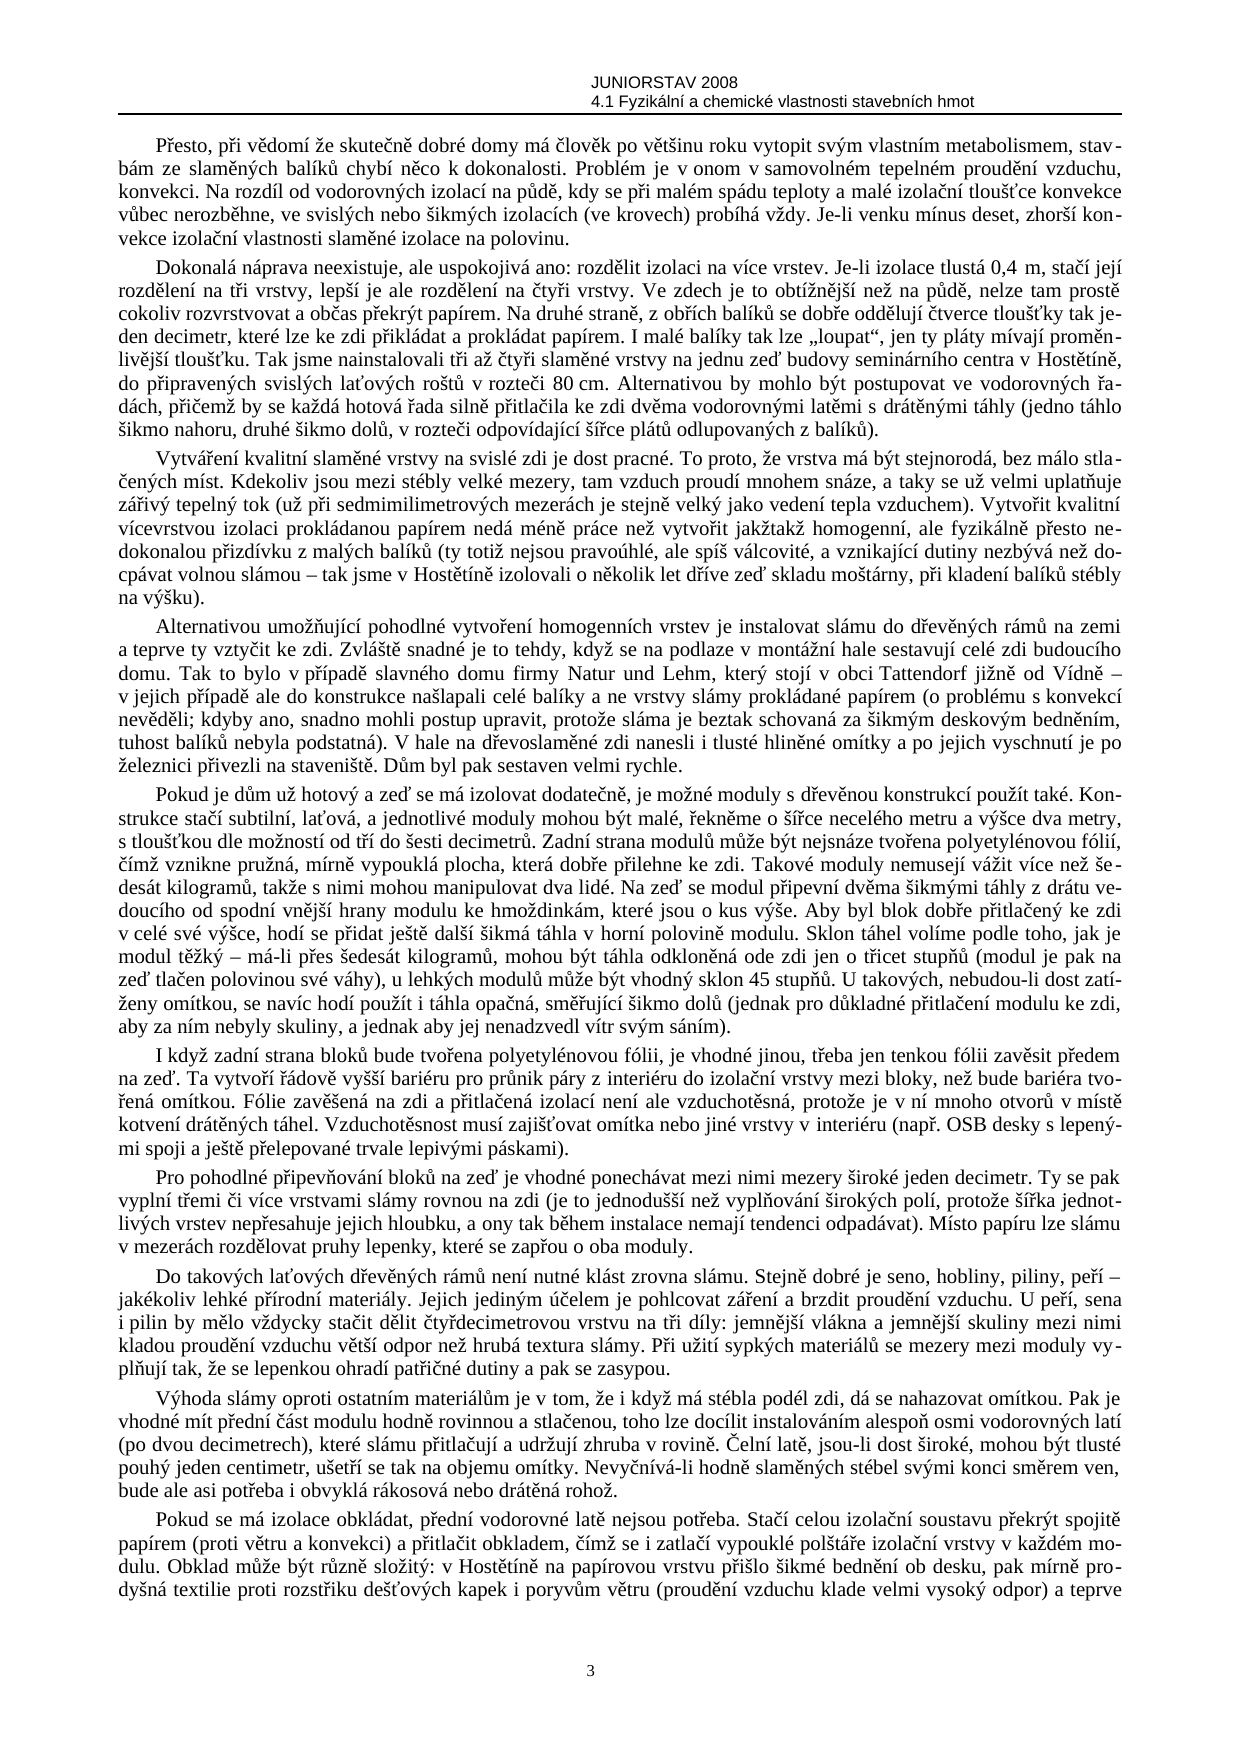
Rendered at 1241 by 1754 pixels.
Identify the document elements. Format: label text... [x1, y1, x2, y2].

text Přesto, při vědomí že skutečně dobré domy má člověk po většinu roku vytopit svým vlastním metabolismem, stav­bám ze slaměných balíků chybí něco k dokonalosti. Problém je v onom v samovolném tepelném proudění vzduchu, konvekci. Na rozdíl od vodorovných izolací na půdě, kdy se při malém spádu teploty a malé izolační tloušťce konvekce vůbec nerozběhne, ve svislých nebo šikmých izolacích (ve krovech) probíhá vždy. Je-li venku mínus deset, zhorší kon­vekce izolační vlastnosti slaměné izolace na polovinu. [118, 134, 1122, 249]
text Do takových laťových dřevěných rámů není nutné klást zrovna slámu. Stejně dobré je seno, hobliny, piliny, peří – jakékoliv lehké přírodní materiály. Jejich jediným účelem je pohlcovat záření a brzdit proudění vzduchu. U peří, sena i pilin by mělo vždycky stačit dělit čtyřdecimetrovou vrstvu na tři díly: jemnější vlákna a jemnější skuliny mezi nimi kladou proudění vzduchu větší odpor než hrubá textura slámy. Při užití sypkých materiálů se mezery mezi moduly vy­plňují tak, že se lepenkou ohradí patřičné dutiny a pak se zasypou. [118, 1264, 1122, 1380]
text Pokud je dům už hotový a zeď se má izolovat dodatečně, je možné moduly s dřevěnou konstrukcí použít také. Kon­strukce stačí subtilní, laťová, a jednotlivé moduly mohou být malé, řekněme o šířce necelého metru a výšce dva metry, s tloušťkou dle možností od tří do šesti decimetrů. Zadní strana modulů může být nejsnáze tvořena polyetylénovou fólií, čímž vznikne pružná, mírně vypouklá plocha, která dobře přilehne ke zdi. Takové moduly nemusejí vážit více než še­desát kilogramů, takže s nimi mohou manipulovat dva lidé. Na zeď se modul připevní dvěma šikmými táhly z drátu ve­doucího od spodní vnější hrany modulu ke hmoždinkám, které jsou o kus výše. Aby byl blok dobře přitlačený ke zdi v celé své výšce, hodí se přidat ještě další šikmá táhla v horní polovině modulu. Sklon táhel volíme podle toho, jak je modul těžký – má-li přes šedesát kilogramů, mohou být táhla odkloněná ode zdi jen o třicet stupňů (modul je pak na zeď tlačen polovinou své váhy), u lehkých modulů může být vhodný sklon 45 stupňů. U takových, nebudou-li dost zatí­ženy omítkou, se navíc hodí použít i táhla opačná, směřující šikmo dolů (jednak pro důkladné přitlačení modulu ke zdi, aby za ním nebyly skuliny, a jednak aby jej nenadzvedl vítr svým sáním). [118, 783, 1122, 1038]
text Dokonalá náprava neexistuje, ale uspokojivá ano: rozdělit izolaci na více vrstev. Je-li izolace tlustá 0,4 m, stačí její rozdělení na tři vrstvy, lepší je ale rozdělení na čtyři vrstvy. Ve zdech je to obtížnější než na půdě, nelze tam prostě cokoliv rozvrstvovat a občas překrýt papírem. Na druhé straně, z obřích balíků se dobře oddělují čtverce tloušťky tak je­den decimetr, které lze ke zdi přikládat a prokládat papírem. I malé balíky tak lze „loupat“, jen ty pláty mívají proměn­livější tloušťku. Tak jsme nainstalovali tři až čtyři slaměné vrstvy na jednu zeď budovy seminárního centra v Hostětíně, do připravených svislých laťových roštů v rozteči 80 cm. Alternativou by mohlo být postupovat ve vodorovných řa­dách, přičemž by se každá hotová řada silně přitlačila ke zdi dvěma vodorovnými latěmi s drátěnými táhly (jedno táhlo šikmo nahoru, druhé šikmo dolů, v rozteči odpovídající šířce plátů odlupovaných z balíků). [118, 256, 1122, 441]
text Výhoda slámy oproti ostatním materiálům je v tom, že i když má stébla podél zdi, dá se nahazovat omítkou. Pak je vhodné mít přední část modulu hodně rovinnou a stlačenou, toho lze docílit instalováním alespoň osmi vodorovných latí (po dvou decimetrech), které slámu přitlačují a udržují zhruba v rovině. Čelní latě, jsou-li dost široké, mohou být tlusté pouhý jeden centimetr, ušetří se tak na objemu omítky. Nevyčnívá-li hodně slaměných stébel svými konci směrem ven, bude ale asi potřeba i obvyklá rákosová nebo drátěná rohož. [118, 1386, 1122, 1502]
text Pokud se má izolace obkládat, přední vodorovné latě nejsou potřeba. Stačí celou izolační soustavu překrýt spojitě papírem (proti větru a konvekci) a přitlačit obkladem, čímž se i zatlačí vypouklé polštáře izolační vrstvy v každém mo­dulu. Obklad může být různě složitý: v Hostětíně na papírovou vrstvu přišlo šikmé bednění ob desku, pak mírně pro­dyšná textilie proti rozstřiku dešťových kapek i poryvům větru (proudění vzduchu klade velmi vysoký odpor) a teprve [118, 1508, 1122, 1601]
text I když zadní strana bloků bude tvořena polyetylénovou fólii, je vhodné jinou, třeba jen tenkou fólii zavěsit předem na zeď. Ta vytvoří řádově vyšší bariéru pro průnik páry z interiéru do izolační vrstvy mezi bloky, než bude bariéra tvo­řená omítkou. Fólie zavěšená na zdi a přitlačená izolací není ale vzduchotěsná, protože je v ní mnoho otvorů v místě kotvení drátěných táhel. Vzduchotěsnost musí zajišťovat omítka nebo jiné vrstvy v interiéru (např. OSB desky s lepený­mi spoji a ještě přelepované trvale lepivými páskami). [118, 1044, 1122, 1159]
text Pro pohodlné připevňování bloků na zeď je vhodné ponechávat mezi nimi mezery široké jeden decimetr. Ty se pak vyplní třemi či více vrstvami slámy rovnou na zdi (je to jednodušší než vyplňování širokých polí, protože šířka jednot­livých vrstev nepřesahuje jejich hloubku, a ony tak během instalace nemají tendenci odpadávat). Místo papíru lze slámu v mezerách rozdělovat pruhy lepenky, které se zapřou o oba moduly. [118, 1166, 1122, 1258]
text Vytváření kvalitní slaměné vrstvy na svislé zdi je dost pracné. To proto, že vrstva má být stejnorodá, bez málo stla­čených míst. Kdekoliv jsou mezi stébly velké mezery, tam vzduch proudí mnohem snáze, a taky se už velmi uplatňuje zářivý tepelný tok (už při sedmimilimetrových mezerách je stejně velký jako vedení tepla vzduchem). Vytvořit kvalitní vícevrstvou izolaci prokládanou papírem nedá méně práce než vytvořit jakžtakž homogenní, ale fyzikálně přesto ne­dokonalou přizdívku z malých balíků (ty totiž nejsou pravoúhlé, ale spíš válcovité, a vznikající dutiny nezbývá než do­cpávat volnou slámou – tak jsme v Hostětíně izolovali o několik let dříve zeď skladu moštárny, při kladení balíků stébly na výšku). [118, 447, 1122, 609]
text Alternativou umožňující pohodlné vytvoření homogenních vrstev je instalovat slámu do dřevěných rámů na zemi a teprve ty vztyčit ke zdi. Zvláště snadné je to tehdy, když se na podlaze v montážní hale sestavují celé zdi budoucího domu. Tak to bylo v případě slavného domu firmy Natur und Lehm, který stojí v obci Tattendorf jižně od Vídně – v jejich případě ale do konstrukce našlapali celé balíky a ne vrstvy slámy prokládané papírem (o problému s konvekcí nevěděli; kdyby ano, snadno mohli postup upravit, protože sláma je beztak schovaná za šikmým deskovým bedněním, tuhost ba­líků nebyla podstatná). V hale na dřevoslaměné zdi nanesli i tlusté hliněné omítky a po jejich vyschnutí je po železnici přivezli na staveniště. Dům byl pak sestaven velmi rychle. [118, 615, 1122, 777]
